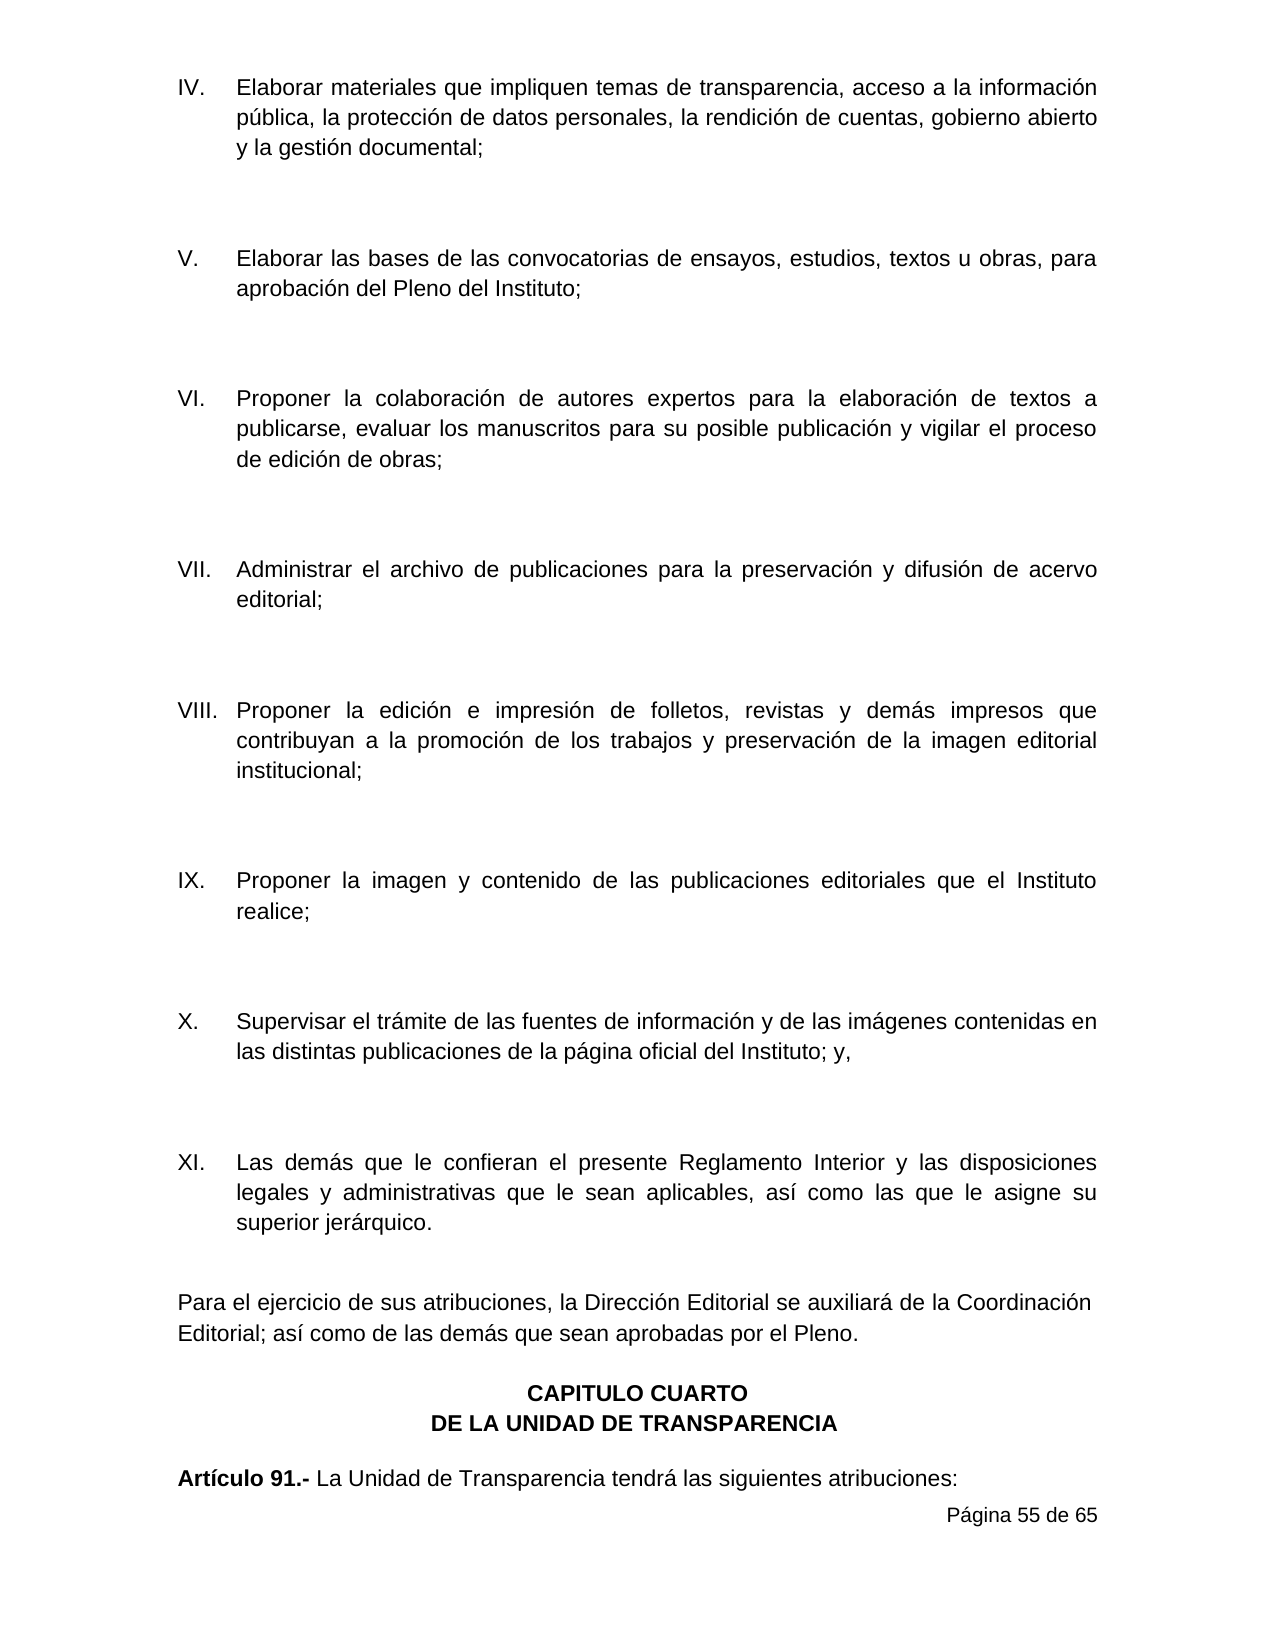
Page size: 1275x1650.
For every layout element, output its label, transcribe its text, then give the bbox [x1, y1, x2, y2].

list Elaborar las bases de las convocatorias de ensayos, estudios, textos u obras, para aprobación del Pleno del Instituto; [177, 244, 1098, 301]
list Las demás que le confieran el presente Reglamento Interior y las disposiciones legales y administrativas que le sean aplicables, así como las que le asigne su superior jerárquico. [177, 1149, 1098, 1236]
list Administrar el archivo de publicaciones para la preservación y difusión de acervo editorial; [177, 556, 1098, 613]
text DE LA UNIDAD DE TRANSPARENCIA [177, 1410, 1098, 1437]
text Para el ejercicio de sus atribuciones, la Dirección Editorial se auxiliará de la Coordinación Editorial; así como de las demás que sean aprobadas por el Pleno. [177, 1289, 1093, 1346]
text Artículo 91.- La Unidad de Transparencia tendrá las siguientes atribuciones: [177, 1465, 1098, 1492]
list Proponer la edición e impresión de folletos, revistas y demás impresos que contribuyan a la promoción de los trabajos y preservación de la imagen editorial institucional; [177, 697, 1098, 783]
list Supervisar el trámite de las fuentes de información y de las imágenes contenidas en las distintas publicaciones de la página oficial del Instituto; y, [177, 1008, 1098, 1065]
list Proponer la colaboración de autores expertos para la elaboración de textos a publicarse, evaluar los manuscritos para su posible publicación y vigilar el proceso de edición de obras; [177, 385, 1098, 472]
list Proponer la imagen y contenido de las publicaciones editoriales que el Instituto realice; [177, 867, 1098, 924]
list Elaborar materiales que impliquen temas de transparencia, acceso a la información pública, la protección de datos personales, la rendición de cuentas, gobierno abierto y la gestión documental; [177, 74, 1098, 161]
text CAPITULO CUARTO [177, 1380, 1098, 1406]
